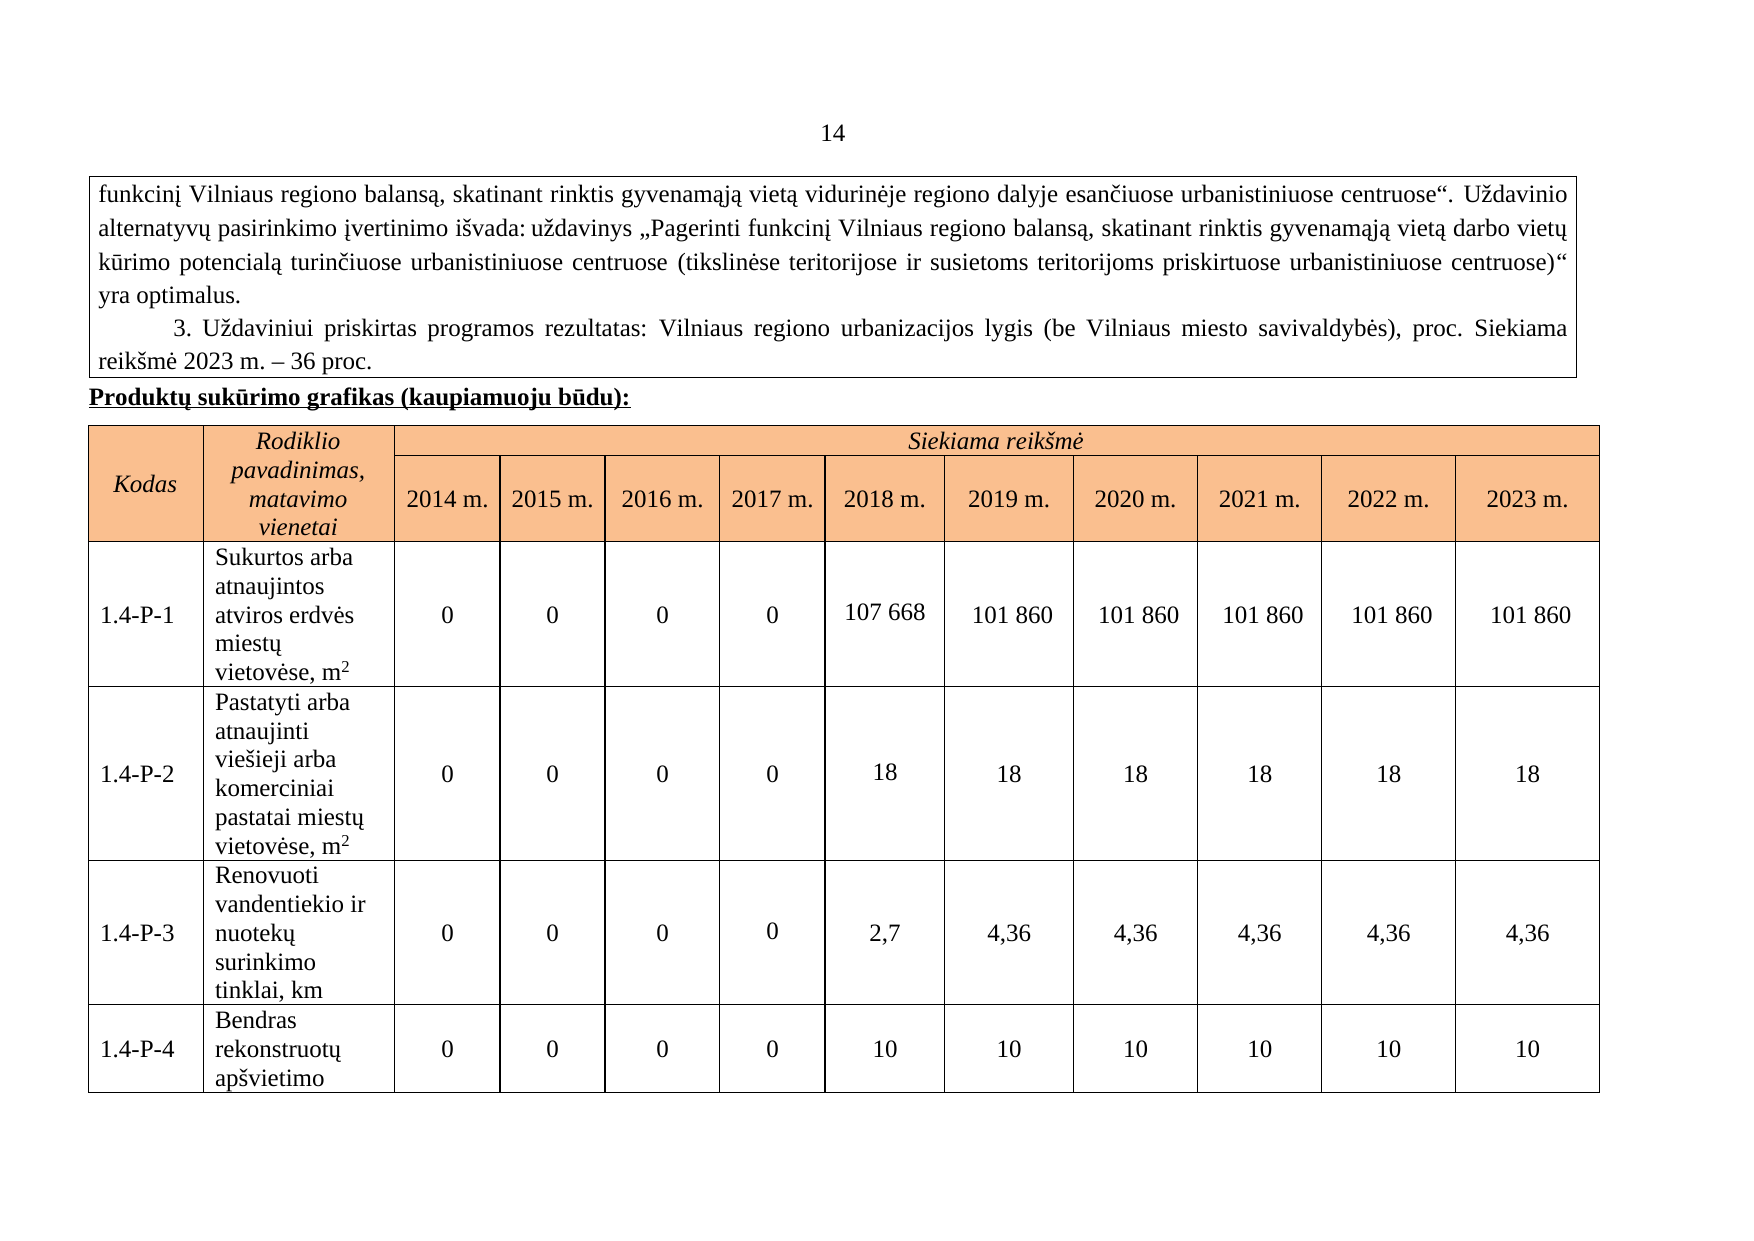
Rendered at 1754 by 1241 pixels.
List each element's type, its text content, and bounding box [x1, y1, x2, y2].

table_cell 2022 m. [1322, 456, 1455, 541]
table_cell 0 [720, 1005, 824, 1092]
table_cell 4,36 [1322, 861, 1455, 1004]
text 3. Uždaviniui priskirtas programos rezultatas: Vilniaus regiono urbanizacijos lygis (be Vilniaus miesto savivaldybės), proc. Siekiama reikšmė 2023 m. – 36 proc. [90, 310, 1576, 377]
table_cell 2016 m. [606, 456, 719, 541]
table_cell 101 860 [1074, 542, 1197, 686]
table_cell 2,7 [826, 861, 944, 1004]
text Produktų sukūrimo grafikas (kaupiamuoju būdu): [89, 382, 1577, 411]
table_cell 107 668 [826, 542, 944, 686]
table_cell 10 [1456, 1005, 1599, 1092]
table_cell 101 860 [1322, 542, 1455, 686]
table_header Rodiklio pavadinimas, matavimo vienetai [204, 426, 394, 541]
table_cell 2019 m. [945, 456, 1073, 541]
table_cell 2020 m. [1074, 456, 1197, 541]
table_cell 0 [395, 687, 499, 859]
table_cell 0 [501, 1005, 604, 1092]
table_cell Bendras rekonstruotų apšvietimo tinklų ilgis, km [204, 1005, 394, 1092]
table_cell 18 [1322, 687, 1455, 859]
table_cell 2014 m. [395, 456, 499, 541]
table_cell Renovuoti vandentiekio ir nuotekų surinkimo tinklai, km [204, 861, 394, 1004]
table_header Siekiama reikšmė [395, 426, 1599, 455]
table_cell 18 [1074, 687, 1197, 859]
table_cell 0 [606, 861, 719, 1004]
table_cell 0 [501, 687, 604, 859]
table_cell 0 [501, 861, 604, 1004]
table_cell 1.4-P-2 [89, 687, 203, 859]
table_cell 18 [945, 687, 1073, 859]
table_cell 2023 m. [1456, 456, 1599, 541]
table_cell 1.4-P-3 [89, 861, 203, 1004]
table_cell Pastatyti arba atnaujinti viešieji arba komerciniai pastatai miestų vietovėse, m2 [204, 687, 394, 859]
table_cell 2017 m. [720, 456, 824, 541]
table_cell 0 [606, 687, 719, 859]
table_header Kodas [89, 426, 203, 541]
table_cell 10 [826, 1005, 944, 1092]
table_cell 101 860 [1198, 542, 1321, 686]
table_cell 1.4-P-1 [89, 542, 203, 686]
table_cell 4,36 [945, 861, 1073, 1004]
table_cell 10 [1322, 1005, 1455, 1092]
table_cell 18 [1198, 687, 1321, 859]
table_cell 18 [826, 687, 944, 859]
table_cell 10 [1198, 1005, 1321, 1092]
table_cell 4,36 [1074, 861, 1197, 1004]
table_cell 1.4-P-4 [89, 1005, 203, 1092]
table_cell 4,36 [1456, 861, 1599, 1004]
table_cell 101 860 [945, 542, 1073, 686]
table_cell 0 [395, 1005, 499, 1092]
table_cell Sukurtos arba atnaujintos atviros erdvės miestų vietovėse, m2 [204, 542, 394, 686]
table_cell 2018 m. [826, 456, 944, 541]
table_cell 0 [720, 861, 824, 1004]
table_cell 4,36 [1198, 861, 1321, 1004]
text funkcinį Vilniaus regiono balansą, skatinant rinktis gyvenamąją vietą vidurinėje regiono dalyje esančiuose urbanistiniuose centruose“. Uždavinio alternatyvų pasirinkimo įvertinimo išvada: uždavinys „Pagerinti funkcinį Vilniaus regiono balansą, skatinant rinktis gyvenamąją vietą darbo vietų kūrimo potencialą turinčiuose urbanistiniuose centruose (tikslinėse teritorijose ir susietoms teritorijoms priskirtuose urbanistiniuose centruose)“ yra optimalus. [90, 177, 1576, 308]
table_cell 0 [606, 1005, 719, 1092]
table_cell 10 [945, 1005, 1073, 1092]
table_cell 0 [395, 861, 499, 1004]
table_cell 2015 m. [501, 456, 604, 541]
table_cell 101 860 [1456, 542, 1599, 686]
table_cell 0 [606, 542, 719, 686]
table_cell 0 [720, 542, 824, 686]
table_cell 10 [1074, 1005, 1197, 1092]
table_cell 2021 m. [1198, 456, 1321, 541]
table_cell 0 [395, 542, 499, 686]
table_cell 0 [720, 687, 824, 859]
table_cell 0 [501, 542, 604, 686]
table_cell 18 [1456, 687, 1599, 859]
